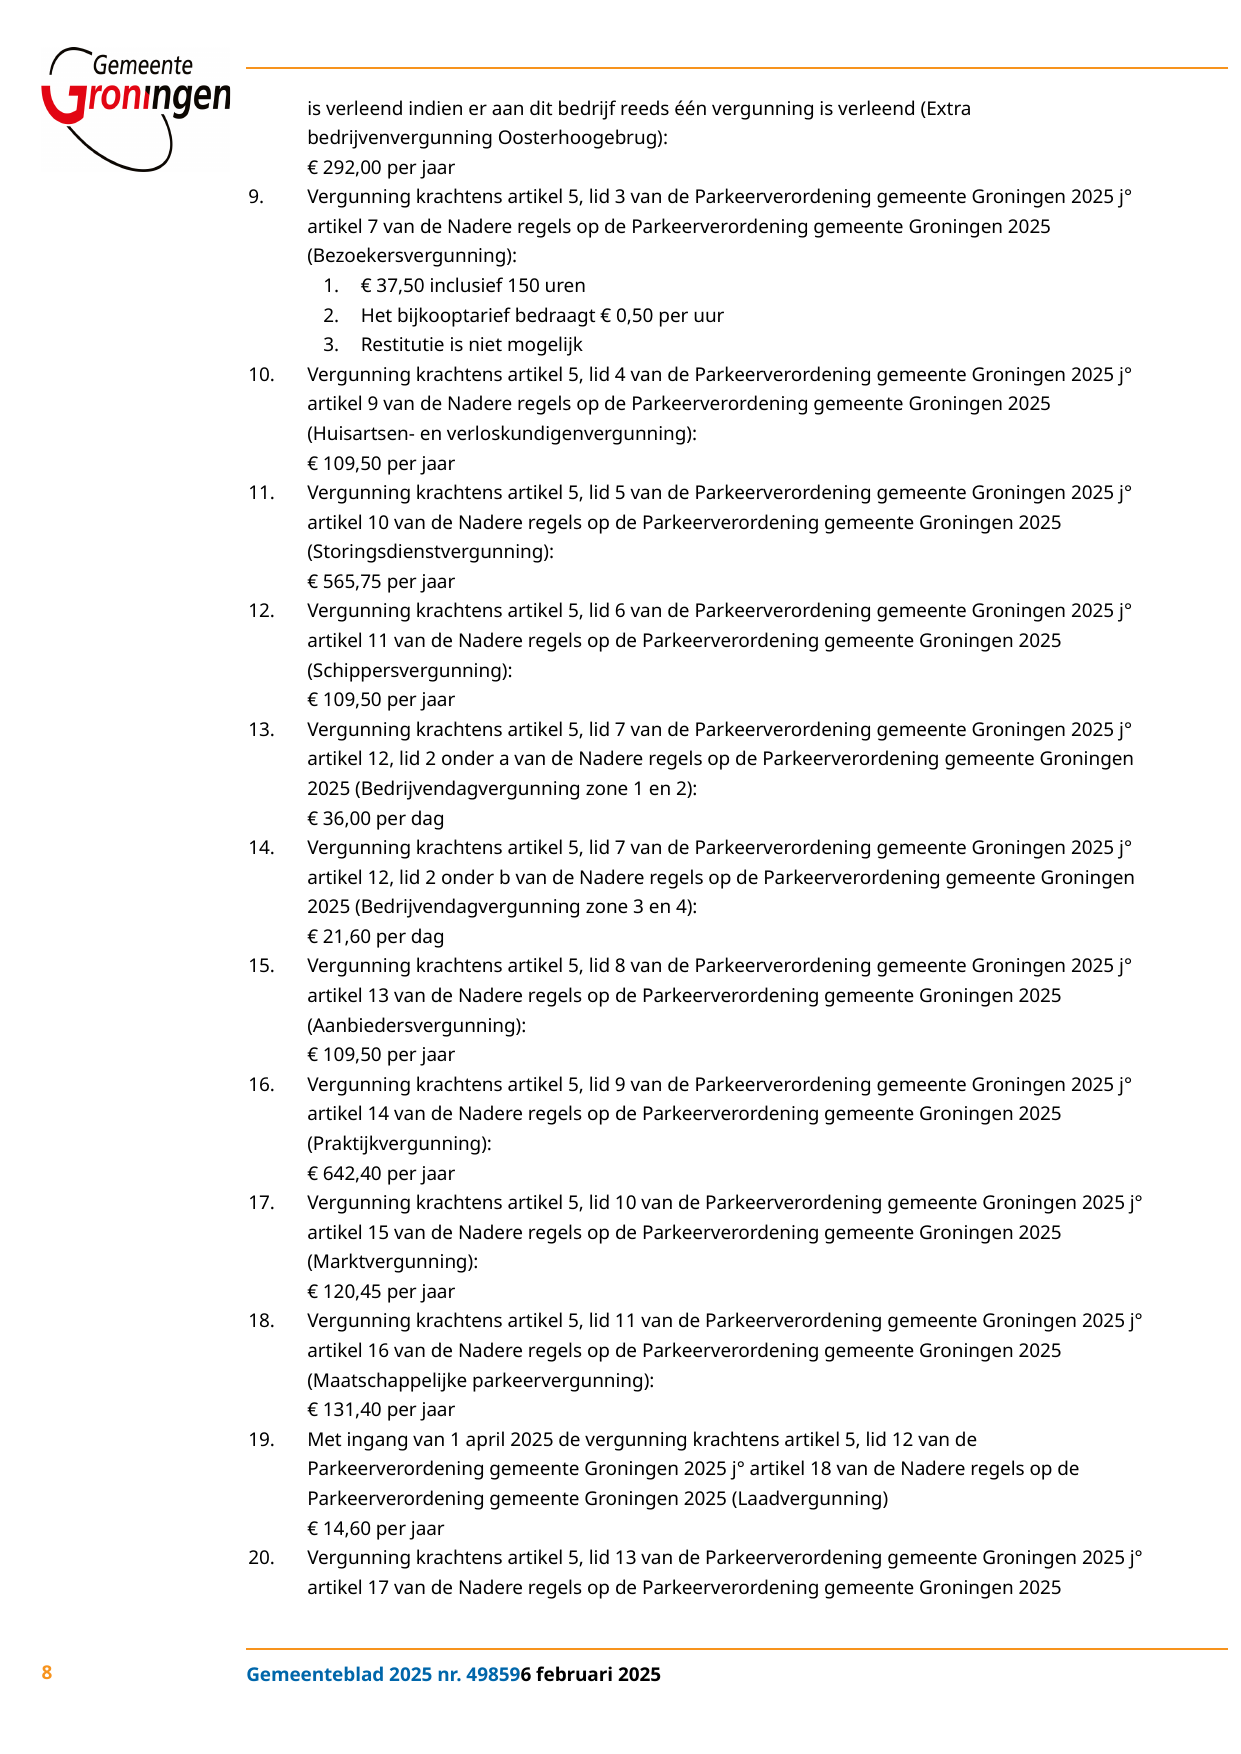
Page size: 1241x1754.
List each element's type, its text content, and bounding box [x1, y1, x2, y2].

list Vergunning krachtens artikel 5, lid 3 van de Parkeerverordening gemeente Groningen 2025 j° artikel 7 van de Nadere regels op de Parkeerverordening gemeente Groningen 2025 (Bezoekersvergunning): [248, 183, 1152, 268]
list Vergunning krachtens artikel 5, lid 5 van de Parkeerverordening gemeente Groningen 2025 j° artikel 10 van de Nadere regels op de Parkeerverordening gemeente Groningen 2025 (Storingsdienstvergunning): [248, 479, 1152, 564]
list € 21,60 per dag [248, 923, 1152, 949]
list Vergunning krachtens artikel 5, lid 6 van de Parkeerverordening gemeente Groningen 2025 j° artikel 11 van de Nadere regels op de Parkeerverordening gemeente Groningen 2025 (Schippersvergunning): [248, 598, 1152, 683]
list € 131,40 per jaar [248, 1396, 1152, 1422]
list is verleend indien er aan dit bedrijf reeds één vergunning is verleend (Extra bedrijvenvergunning Oosterhoogebrug): [248, 95, 1152, 150]
list € 565,75 per jaar [248, 568, 1152, 594]
list Het bijkooptarief bedraagt € 0,50 per uur [323, 302, 1152, 328]
list € 36,00 per dag [248, 805, 1152, 831]
picture [41, 47, 231, 172]
list Vergunning krachtens artikel 5, lid 9 van de Parkeerverordening gemeente Groningen 2025 j° artikel 14 van de Nadere regels op de Parkeerverordening gemeente Groningen 2025 (Praktijkvergunning): [248, 1071, 1152, 1156]
list € 109,50 per jaar [248, 1041, 1152, 1067]
list Vergunning krachtens artikel 5, lid 7 van de Parkeerverordening gemeente Groningen 2025 j° artikel 12, lid 2 onder b van de Nadere regels op de Parkeerverordening gemeente Groningen 2025 (Bedrijvendagvergunning zone 3 en 4): [248, 834, 1152, 919]
list Vergunning krachtens artikel 5, lid 8 van de Parkeerverordening gemeente Groningen 2025 j° artikel 13 van de Nadere regels op de Parkeerverordening gemeente Groningen 2025 (Aanbiedersvergunning): [248, 953, 1152, 1038]
list € 37,50 inclusief 150 uren [323, 272, 1152, 298]
list € 109,50 per jaar [248, 450, 1152, 476]
list Vergunning krachtens artikel 5, lid 13 van de Parkeerverordening gemeente Groningen 2025 j° artikel 17 van de Nadere regels op de Parkeerverordening gemeente Groningen 2025 [248, 1544, 1152, 1600]
list Vergunning krachtens artikel 5, lid 7 van de Parkeerverordening gemeente Groningen 2025 j° artikel 12, lid 2 onder a van de Nadere regels op de Parkeerverordening gemeente Groningen 2025 (Bedrijvendagvergunning zone 1 en 2): [248, 716, 1152, 801]
list € 120,45 per jaar [248, 1278, 1152, 1304]
list € 14,60 per jaar [248, 1515, 1152, 1541]
list Vergunning krachtens artikel 5, lid 10 van de Parkeerverordening gemeente Groningen 2025 j° artikel 15 van de Nadere regels op de Parkeerverordening gemeente Groningen 2025 (Marktvergunning): [248, 1189, 1152, 1274]
list Met ingang van 1 april 2025 de vergunning krachtens artikel 5, lid 12 van de Parkeerverordening gemeente Groningen 2025 j° artikel 18 van de Nadere regels op de Parkeerverordening gemeente Groningen 2025 (Laadvergunning) [248, 1426, 1152, 1511]
list Restitutie is niet mogelijk [323, 331, 1152, 357]
list € 109,50 per jaar [248, 686, 1152, 712]
list Vergunning krachtens artikel 5, lid 4 van de Parkeerverordening gemeente Groningen 2025 j° artikel 9 van de Nadere regels op de Parkeerverordening gemeente Groningen 2025 (Huisartsen- en verloskundigenvergunning): [248, 361, 1152, 446]
list Vergunning krachtens artikel 5, lid 11 van de Parkeerverordening gemeente Groningen 2025 j° artikel 16 van de Nadere regels op de Parkeerverordening gemeente Groningen 2025 (Maatschappelijke parkeervergunning): [248, 1308, 1152, 1393]
list € 292,00 per jaar [248, 154, 1152, 180]
list € 642,40 per jaar [248, 1160, 1152, 1186]
